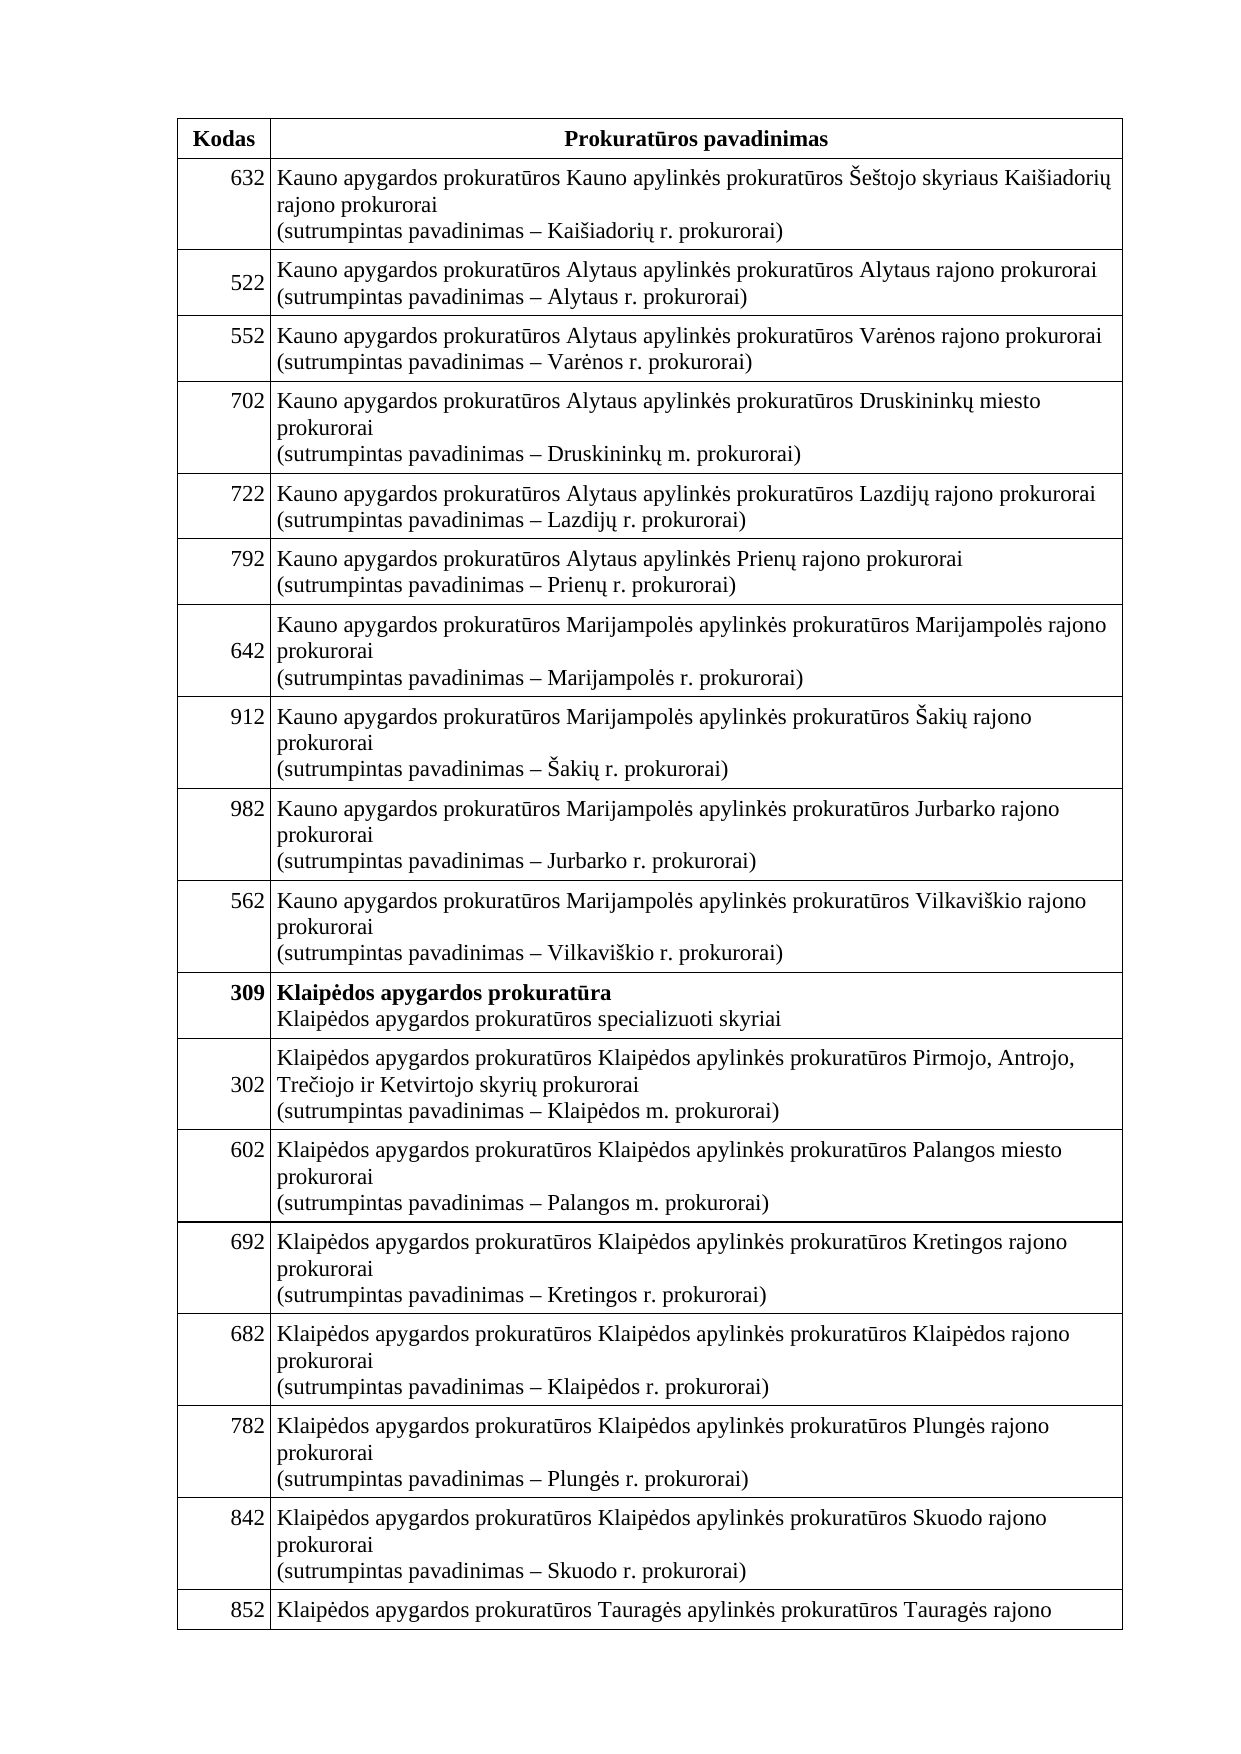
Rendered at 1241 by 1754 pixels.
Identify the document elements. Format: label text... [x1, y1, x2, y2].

table_cell 562 [178, 881, 270, 972]
table_cell Kauno apygardos prokuratūros Marijampolės apylinkės prokuratūros Vilkaviškio rajono prokurorai (sutrumpintas pavadinimas – Vilkaviškio r. prokurorai) [271, 881, 1122, 972]
table_cell Kauno apygardos prokuratūros Alytaus apylinkės prokuratūros Lazdijų rajono prokurorai (sutrumpintas pavadinimas – Lazdijų r. prokurorai) [271, 474, 1122, 538]
table_cell 602 [178, 1130, 270, 1221]
table_cell Kauno apygardos prokuratūros Alytaus apylinkės Prienų rajono prokurorai (sutrumpintas pavadinimas – Prienų r. prokurorai) [271, 539, 1122, 604]
table_cell Kauno apygardos prokuratūros Kauno apylinkės prokuratūros Šeštojo skyriaus Kaišiadorių rajono prokurorai (sutrumpintas pavadinimas – Kaišiadorių r. prokurorai) [271, 159, 1122, 249]
table_cell 309 [178, 973, 270, 1037]
table_cell 702 [178, 382, 270, 473]
table_cell 982 [178, 789, 270, 880]
table_cell 302 [178, 1039, 270, 1129]
table_cell Kauno apygardos prokuratūros Marijampolės apylinkės prokuratūros Šakių rajono prokurorai (sutrumpintas pavadinimas – Šakių r. prokurorai) [271, 697, 1122, 788]
table_cell 792 [178, 539, 270, 604]
table_cell Klaipėdos apygardos prokuratūros Klaipėdos apylinkės prokuratūros Palangos miesto prokurorai (sutrumpintas pavadinimas – Palangos m. prokurorai) [271, 1130, 1122, 1221]
table_cell 912 [178, 697, 270, 788]
table_cell Klaipėdos apygardos prokuratūra Klaipėdos apygardos prokuratūros specializuoti skyriai [271, 973, 1122, 1037]
table_cell Klaipėdos apygardos prokuratūros Klaipėdos apylinkės prokuratūros Skuodo rajono prokurorai (sutrumpintas pavadinimas – Skuodo r. prokurorai) [271, 1498, 1122, 1589]
table_cell 722 [178, 474, 270, 538]
table_cell 632 [178, 159, 270, 249]
table_header Kodas [178, 119, 270, 157]
table_cell 522 [178, 250, 270, 315]
table_cell Kauno apygardos prokuratūros Marijampolės apylinkės prokuratūros Marijampolės rajono prokurorai (sutrumpintas pavadinimas – Marijampolės r. prokurorai) [271, 605, 1122, 696]
table_cell Kauno apygardos prokuratūros Marijampolės apylinkės prokuratūros Jurbarko rajono prokurorai (sutrumpintas pavadinimas – Jurbarko r. prokurorai) [271, 789, 1122, 880]
table_cell Kauno apygardos prokuratūros Alytaus apylinkės prokuratūros Alytaus rajono prokurorai (sutrumpintas pavadinimas – Alytaus r. prokurorai) [271, 250, 1122, 315]
table_cell Kauno apygardos prokuratūros Alytaus apylinkės prokuratūros Druskininkų miesto prokurorai (sutrumpintas pavadinimas – Druskininkų m. prokurorai) [271, 382, 1122, 473]
table_cell 682 [178, 1314, 270, 1405]
table_header Prokuratūros pavadinimas [271, 119, 1122, 157]
table_cell Klaipėdos apygardos prokuratūros Klaipėdos apylinkės prokuratūros Pirmojo, Antrojo, Trečiojo ir Ketvirtojo skyrių prokurorai (sutrumpintas pavadinimas – Klaipėdos m. prokurorai) [271, 1039, 1122, 1129]
table_cell 852 [178, 1590, 270, 1628]
table_cell Klaipėdos apygardos prokuratūros Tauragės apylinkės prokuratūros Tauragės rajono [271, 1590, 1122, 1628]
table_cell 842 [178, 1498, 270, 1589]
table_cell 552 [178, 316, 270, 381]
table_cell 692 [178, 1223, 270, 1313]
table_cell Klaipėdos apygardos prokuratūros Klaipėdos apylinkės prokuratūros Klaipėdos rajono prokurorai (sutrumpintas pavadinimas – Klaipėdos r. prokurorai) [271, 1314, 1122, 1405]
table_cell Klaipėdos apygardos prokuratūros Klaipėdos apylinkės prokuratūros Plungės rajono prokurorai (sutrumpintas pavadinimas – Plungės r. prokurorai) [271, 1406, 1122, 1497]
table_cell Klaipėdos apygardos prokuratūros Klaipėdos apylinkės prokuratūros Kretingos rajono prokurorai (sutrumpintas pavadinimas – Kretingos r. prokurorai) [271, 1223, 1122, 1313]
table_cell 782 [178, 1406, 270, 1497]
table_cell Kauno apygardos prokuratūros Alytaus apylinkės prokuratūros Varėnos rajono prokurorai (sutrumpintas pavadinimas – Varėnos r. prokurorai) [271, 316, 1122, 381]
table_cell 642 [178, 605, 270, 696]
